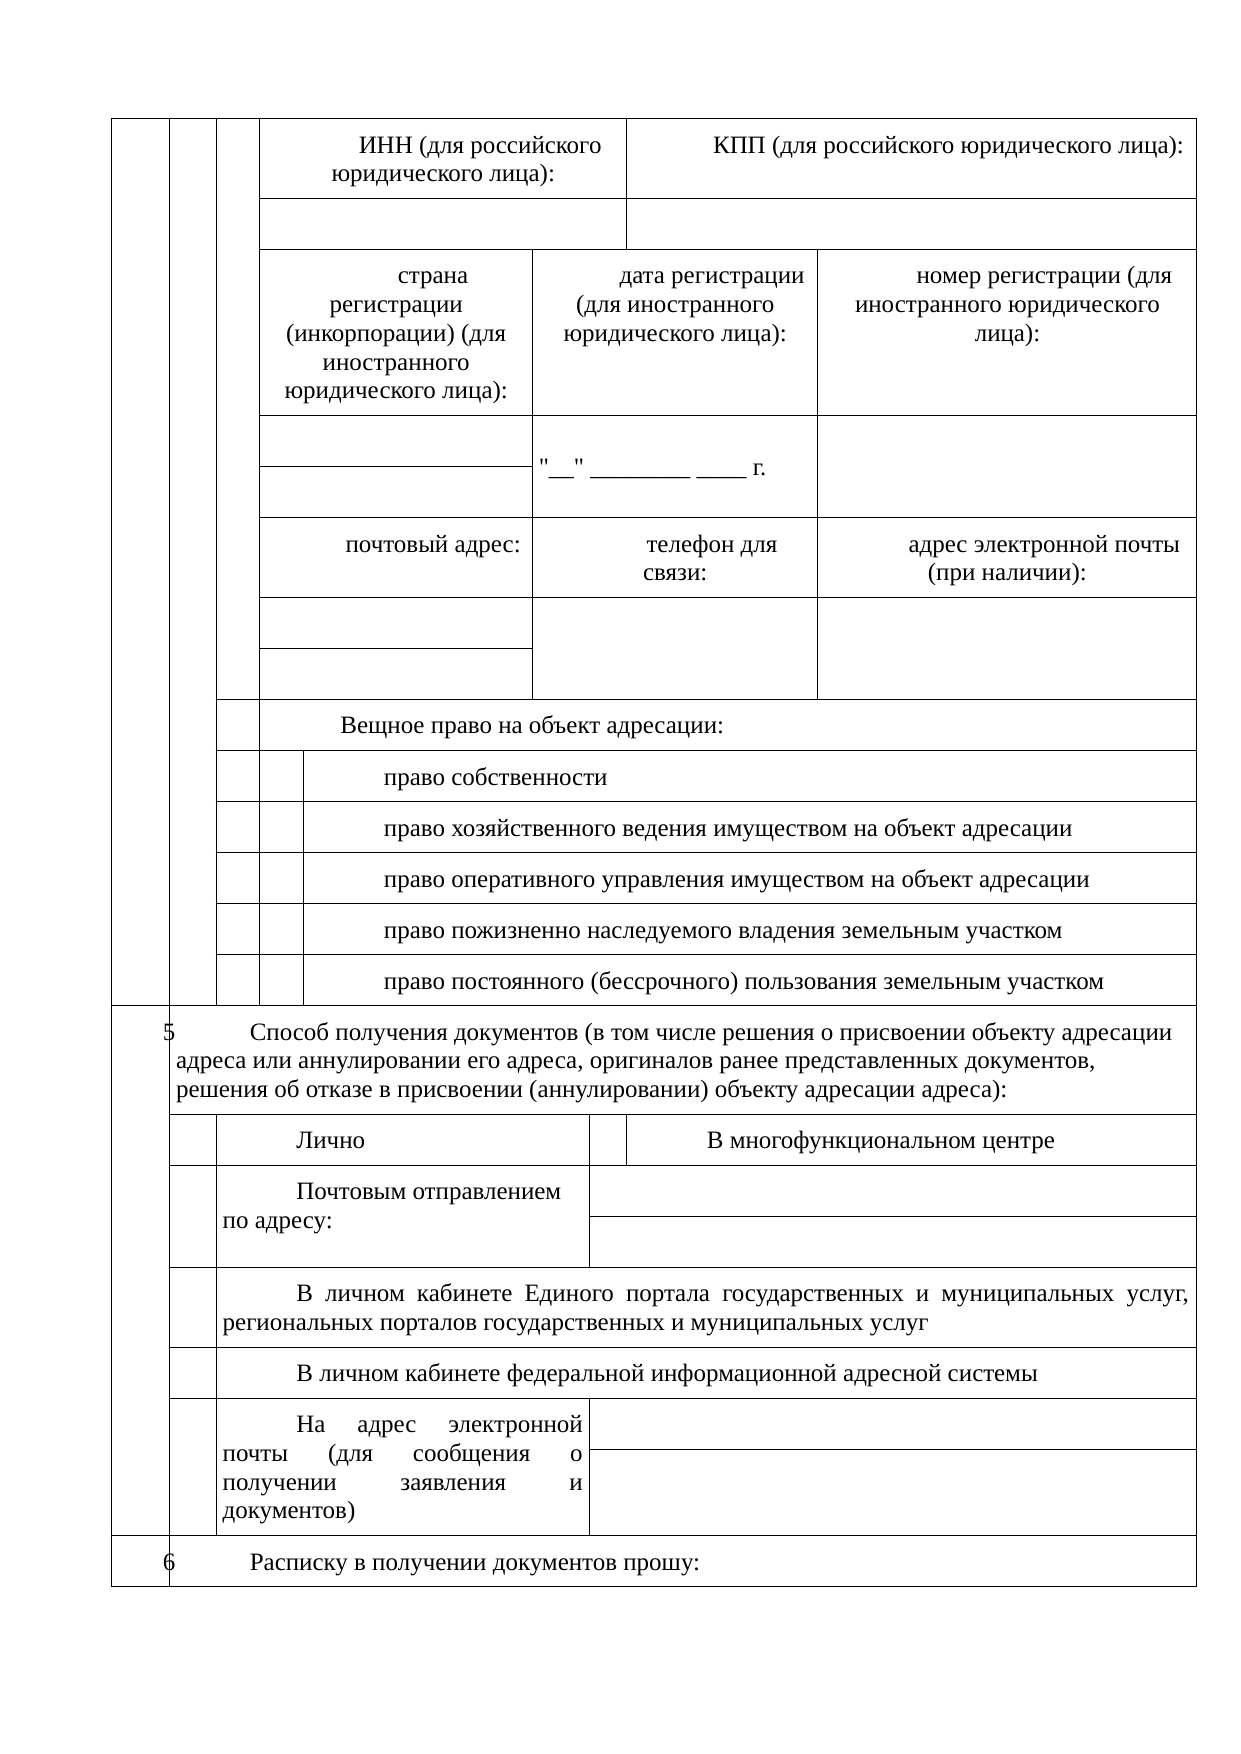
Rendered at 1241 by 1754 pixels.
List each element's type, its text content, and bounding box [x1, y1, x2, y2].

table_cell В личном кабинете федеральной информационной адресной системы [217, 1348, 1196, 1398]
table_cell телефон для связи: [533, 518, 817, 597]
table_cell [260, 649, 532, 699]
table_cell [260, 467, 532, 517]
table_cell 4 [112, 119, 169, 1005]
table_cell [260, 955, 303, 1005]
table_cell номер регистрации (для иностранного юридического лица): [818, 250, 1196, 415]
table_cell право хозяйственного ведения имуществом на объект адресации [304, 802, 1196, 852]
table_cell [170, 119, 216, 1005]
table_cell [170, 1115, 216, 1165]
table_cell право постоянного (бессрочного) пользования земельным участком [304, 955, 1196, 1005]
table_cell [260, 853, 303, 903]
table_cell Способ получения документов (в том числе решения о присвоении объекту адресации адреса или аннулировании его адреса, оригиналов ранее представленных документов, решения об отказе в присвоении (аннулировании) объекту адресации адреса): [170, 1006, 1196, 1114]
table_cell [170, 1166, 216, 1267]
table_cell [590, 1217, 1196, 1267]
table_cell адрес электронной почты (при наличии): [818, 518, 1196, 597]
table_cell Расписку в получении документов прошу: [170, 1536, 1196, 1586]
table_cell [533, 598, 817, 699]
table_cell [260, 802, 303, 852]
table_cell [590, 1399, 1196, 1449]
table_cell [217, 700, 259, 750]
table_cell [217, 751, 259, 801]
table_cell [170, 1268, 216, 1347]
table_cell На адрес электронной почты (для сообщения о получении заявления и документов) [217, 1399, 589, 1535]
table_cell [217, 955, 259, 1005]
table_cell [170, 1399, 216, 1535]
table_cell [260, 751, 303, 801]
table_cell В многофункциональном центре [627, 1115, 1196, 1165]
table_cell [217, 904, 259, 954]
table_cell [260, 199, 626, 249]
table_cell [217, 119, 259, 699]
table_cell [627, 199, 1196, 249]
table_cell [260, 598, 532, 648]
table_cell [818, 416, 1196, 517]
table_cell страна регистрации (инкорпорации) (для иностранного юридического лица): [260, 250, 532, 415]
table_cell Лично [217, 1115, 589, 1165]
table_cell 6 [112, 1536, 169, 1586]
table_cell Почтовым отправлением по адресу: [217, 1166, 589, 1267]
table_cell [590, 1115, 626, 1165]
table_cell [260, 416, 532, 466]
table_cell право оперативного управления имуществом на объект адресации [304, 853, 1196, 903]
table_cell Вещное право на объект адресации: [260, 700, 1196, 750]
table_cell [170, 1348, 216, 1398]
table_cell право пожизненно наследуемого владения земельным участком [304, 904, 1196, 954]
table_cell [217, 853, 259, 903]
table_cell 6 [165, 1555, 169, 1569]
table_cell "__" ________ ____ г. [533, 416, 817, 517]
table_cell КПП (для российского юридического лица): [627, 119, 1196, 198]
table_cell ИНН (для российского юридического лица): [260, 119, 626, 198]
table_cell [590, 1450, 1196, 1535]
table_cell [260, 904, 303, 954]
table_cell В личном кабинете Единого портала государственных и муниципальных услуг, региональных порталов государственных и муниципальных услуг [217, 1268, 1196, 1347]
table_cell почтовый адрес: [260, 518, 532, 597]
table_cell [818, 598, 1196, 699]
table_cell [590, 1166, 1196, 1216]
table_cell право собственности [304, 751, 1196, 801]
table_cell [217, 802, 259, 852]
table_cell 5 [112, 1006, 169, 1535]
table_cell дата регистрации (для иностранного юридического лица): [533, 250, 817, 415]
